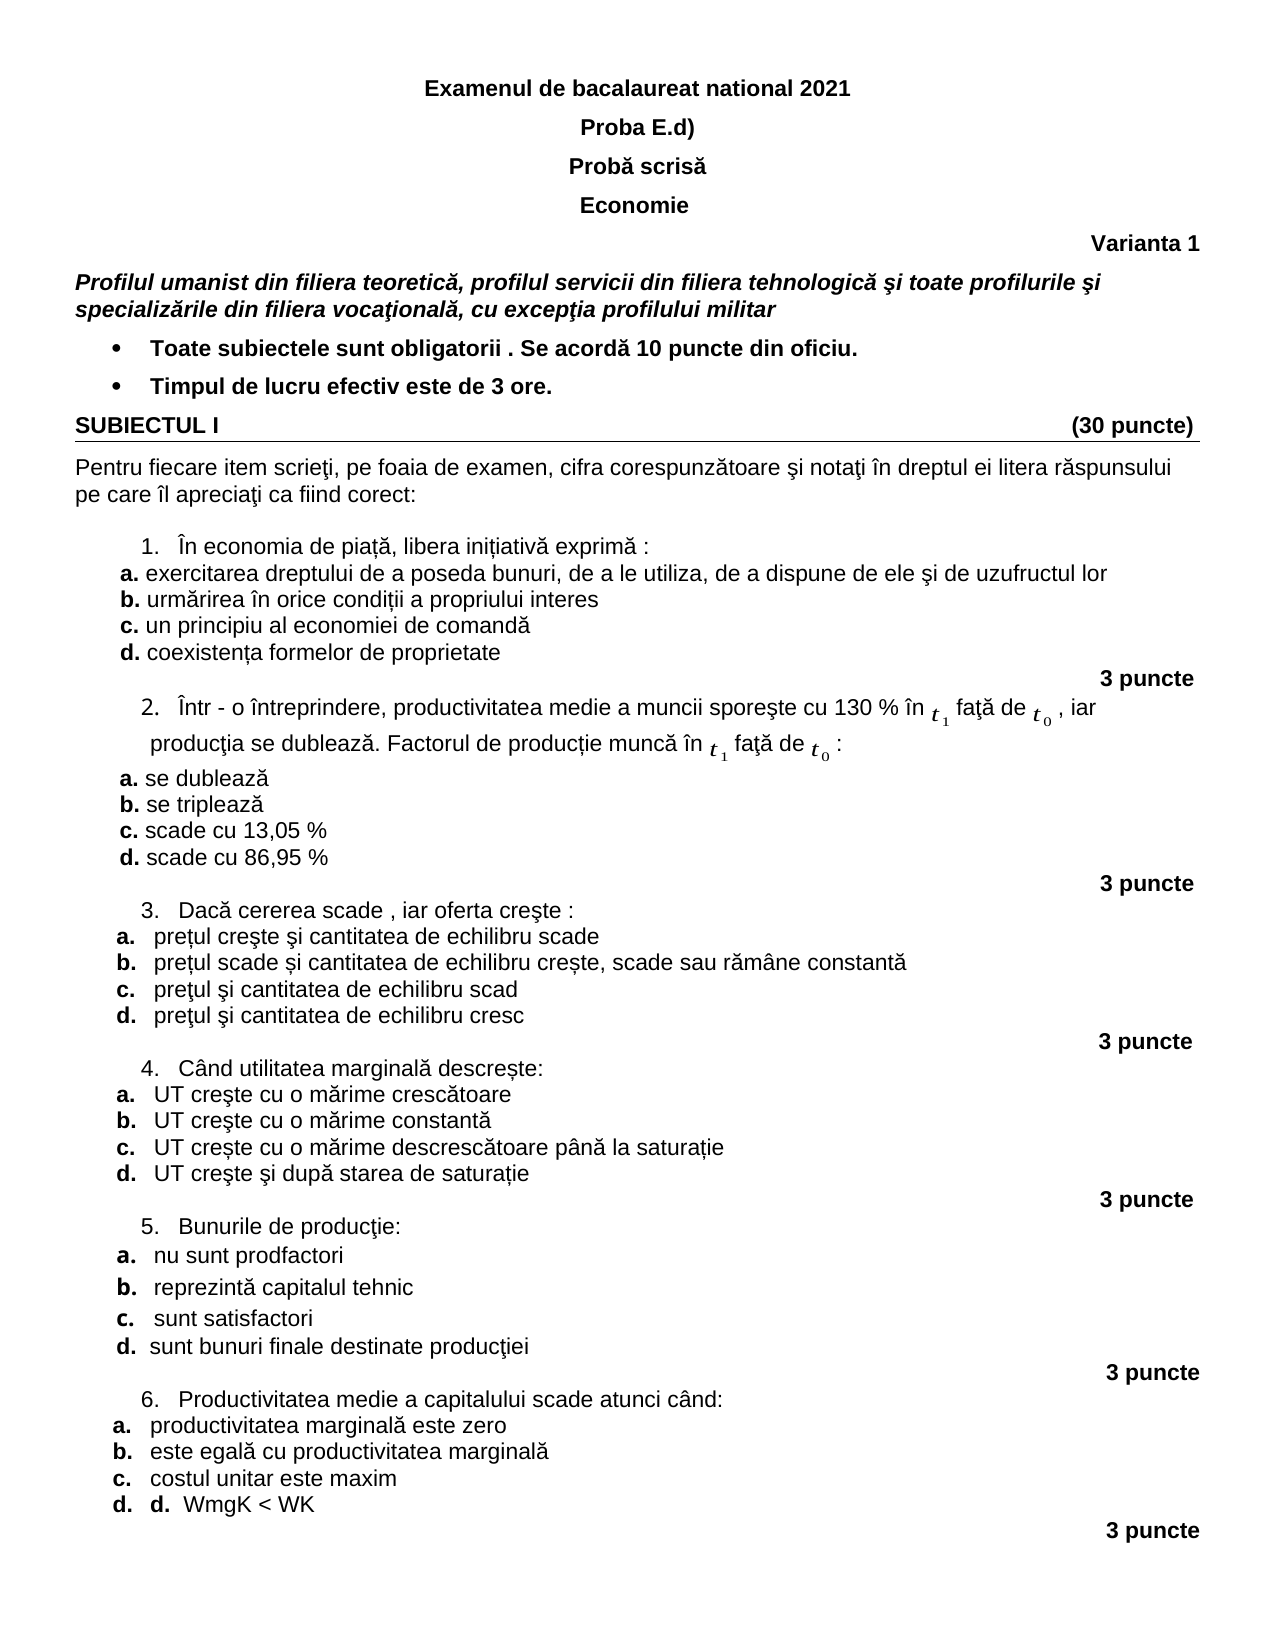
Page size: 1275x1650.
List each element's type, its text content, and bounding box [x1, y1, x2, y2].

list Într - o întreprindere, productivitatea medie a muncii sporeşte cu 130 % în faţă de , iar [141, 691, 1200, 729]
list productivitatea marginală este zero [112, 1412, 1200, 1438]
list prețul scade și cantitatea de echilibru crește, scade sau rămâne constantă [116, 949, 1200, 976]
list prețul creşte şi cantitatea de echilibru scade [116, 923, 1200, 949]
list 3 puncte [154, 1028, 1200, 1055]
text a. se dublează [75, 765, 1200, 791]
text d. scade cu 86,95 % [119, 844, 1200, 870]
text Varianta 1 [75, 230, 1200, 257]
text c. scade cu 13,05 % [119, 817, 1200, 844]
list preţul şi cantitatea de echilibru cresc [116, 1002, 1200, 1028]
text producţia se dublează. Factorul de producție muncă în faţă de : [150, 729, 1200, 765]
list Bunurile de producţie: [141, 1213, 1200, 1239]
list Dacă cererea scade , iar oferta creşte : [141, 897, 1200, 923]
list Toate subiectele sunt obligatorii . Se acordă 10 puncte din oficiu. [112, 334, 1200, 361]
list 3 puncte [154, 1359, 1200, 1386]
text Pentru fiecare item scrieţi, pe foaia de examen, cifra corespunzătoare şi notaţi în dreptul ei litera răspunsului pe care îl apreciaţi ca fiind corect: [75, 454, 1200, 507]
text Examenul de bacalaureat national 2021 [75, 75, 1200, 101]
list a. exercitarea dreptului de a poseda bunuri, de a le utiliza, de a dispune de ele şi de uzufructul lor [120, 559, 1200, 586]
list reprezintă capitalul tehnic [116, 1270, 1200, 1302]
list este egală cu productivitatea marginală [112, 1438, 1200, 1465]
list preţul şi cantitatea de echilibru scad [116, 976, 1200, 1002]
text Probă scrisă [75, 153, 1200, 179]
list În economia de piață, libera inițiativă exprimă : [141, 533, 1200, 559]
text Profilul umanist din filiera teoretică, profilul servicii din filiera tehnologică şi toate profilurile şi specializările din filiera vocaţională, cu excepţia profilului militar [75, 269, 1200, 322]
list Timpul de lucru efectiv este de 3 ore. [112, 373, 1200, 400]
list costul unitar este maxim [112, 1465, 1200, 1491]
text Proba E.d) [75, 114, 1200, 140]
list b. urmărirea în orice condiții a propriului interes [120, 586, 1200, 612]
list Productivitatea medie a capitalului scade atunci când: [141, 1386, 1200, 1412]
text b. se triplează [119, 791, 1200, 817]
list 3 puncte [120, 870, 1200, 897]
list 3 puncte [120, 665, 1200, 691]
text 3 puncte [75, 1517, 1200, 1544]
list d. coexistența formelor de proprietate [120, 639, 1200, 665]
list UT creşte cu o mărime crescătoare [116, 1081, 1200, 1107]
list Când utilitatea marginală descrește: [141, 1055, 1200, 1081]
list UT creşte şi după starea de saturație [116, 1160, 1200, 1186]
list d. WmgK < WK [112, 1491, 1200, 1517]
text SUBIECTUL I (30 puncte) [75, 412, 1200, 441]
list d. sunt bunuri finale destinate producţiei [116, 1333, 1200, 1359]
list UT creşte cu o mărime constantă [116, 1107, 1200, 1134]
list c. un principiu al economiei de comandă [120, 612, 1200, 639]
text Economie [75, 192, 1200, 218]
list nu sunt prodfactori [116, 1239, 1200, 1270]
list sunt satisfactori [116, 1302, 1200, 1333]
list UT crește cu o mărime descrescătoare până la saturație [116, 1134, 1200, 1160]
list 3 puncte [154, 1186, 1200, 1213]
